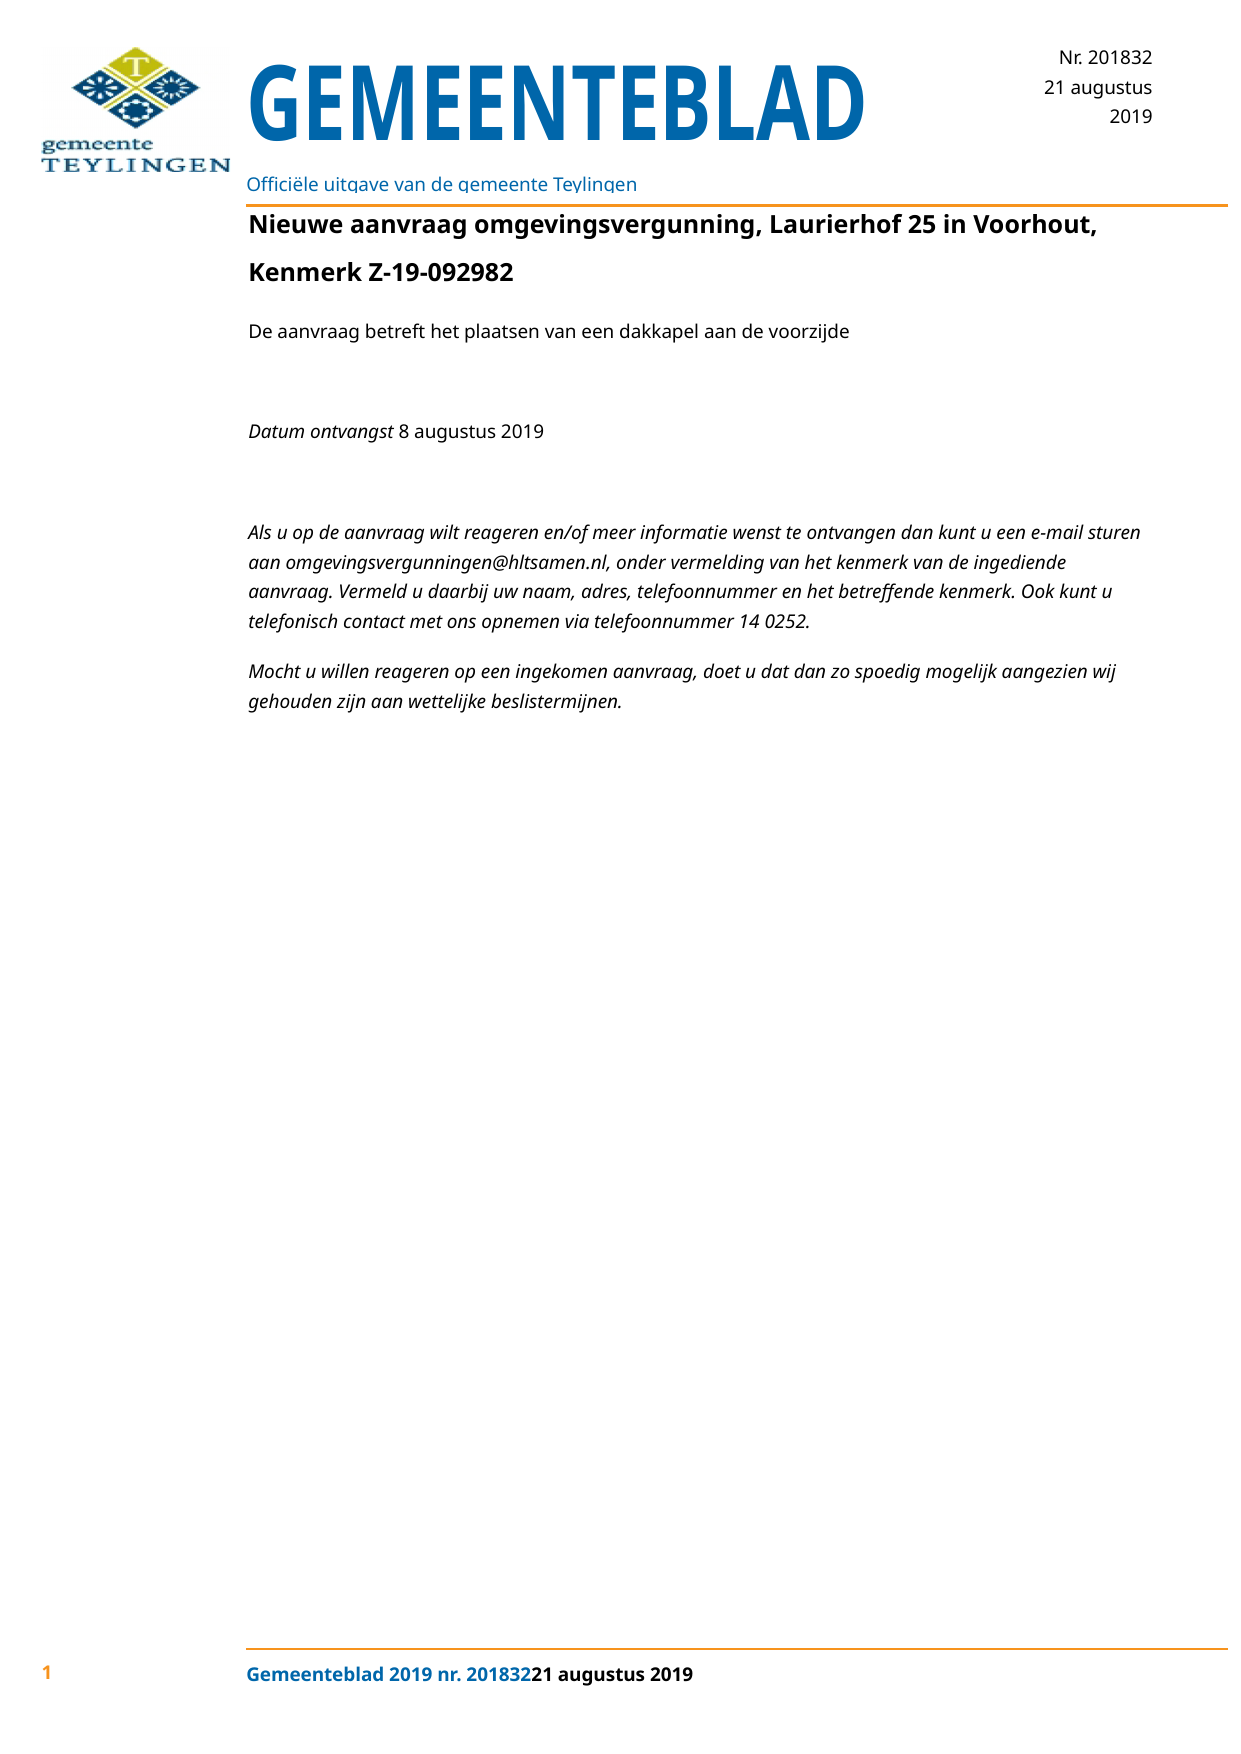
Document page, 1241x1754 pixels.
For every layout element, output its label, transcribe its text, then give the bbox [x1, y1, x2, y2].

text Nieuwe aanvraag omgevingsvergunning, Laurierhof 25 in Voorhout, Kenmerk Z-19-092982 [248, 207, 1152, 288]
text Als u op de aanvraag wilt reageren en/of meer informatie wenst te ontvangen dan kunt u een e-mail sturen aan omgevingsvergunningen@hltsamen.nl, onder vermelding van het kenmerk van de ingediende aanvraag. Vermeld u daarbij uw naam, adres, telefoonnummer en het betreffende kenmerk. Ook kunt u telefonisch contact met ons opnemen via telefoonnummer 14 0252. [248, 519, 1152, 634]
text De aanvraag betreft het plaatsen van een dakkapel aan de voorzijde [248, 318, 1152, 344]
text Datum ontvangst 8 augustus 2019 [248, 419, 1152, 444]
text Mocht u willen reageren op een ingekomen aanvraag, doet u dat dan zo spoedig mogelijk aangezien wij gehouden zijn aan wettelijke beslistermijnen. [248, 659, 1152, 714]
picture [41, 47, 231, 172]
